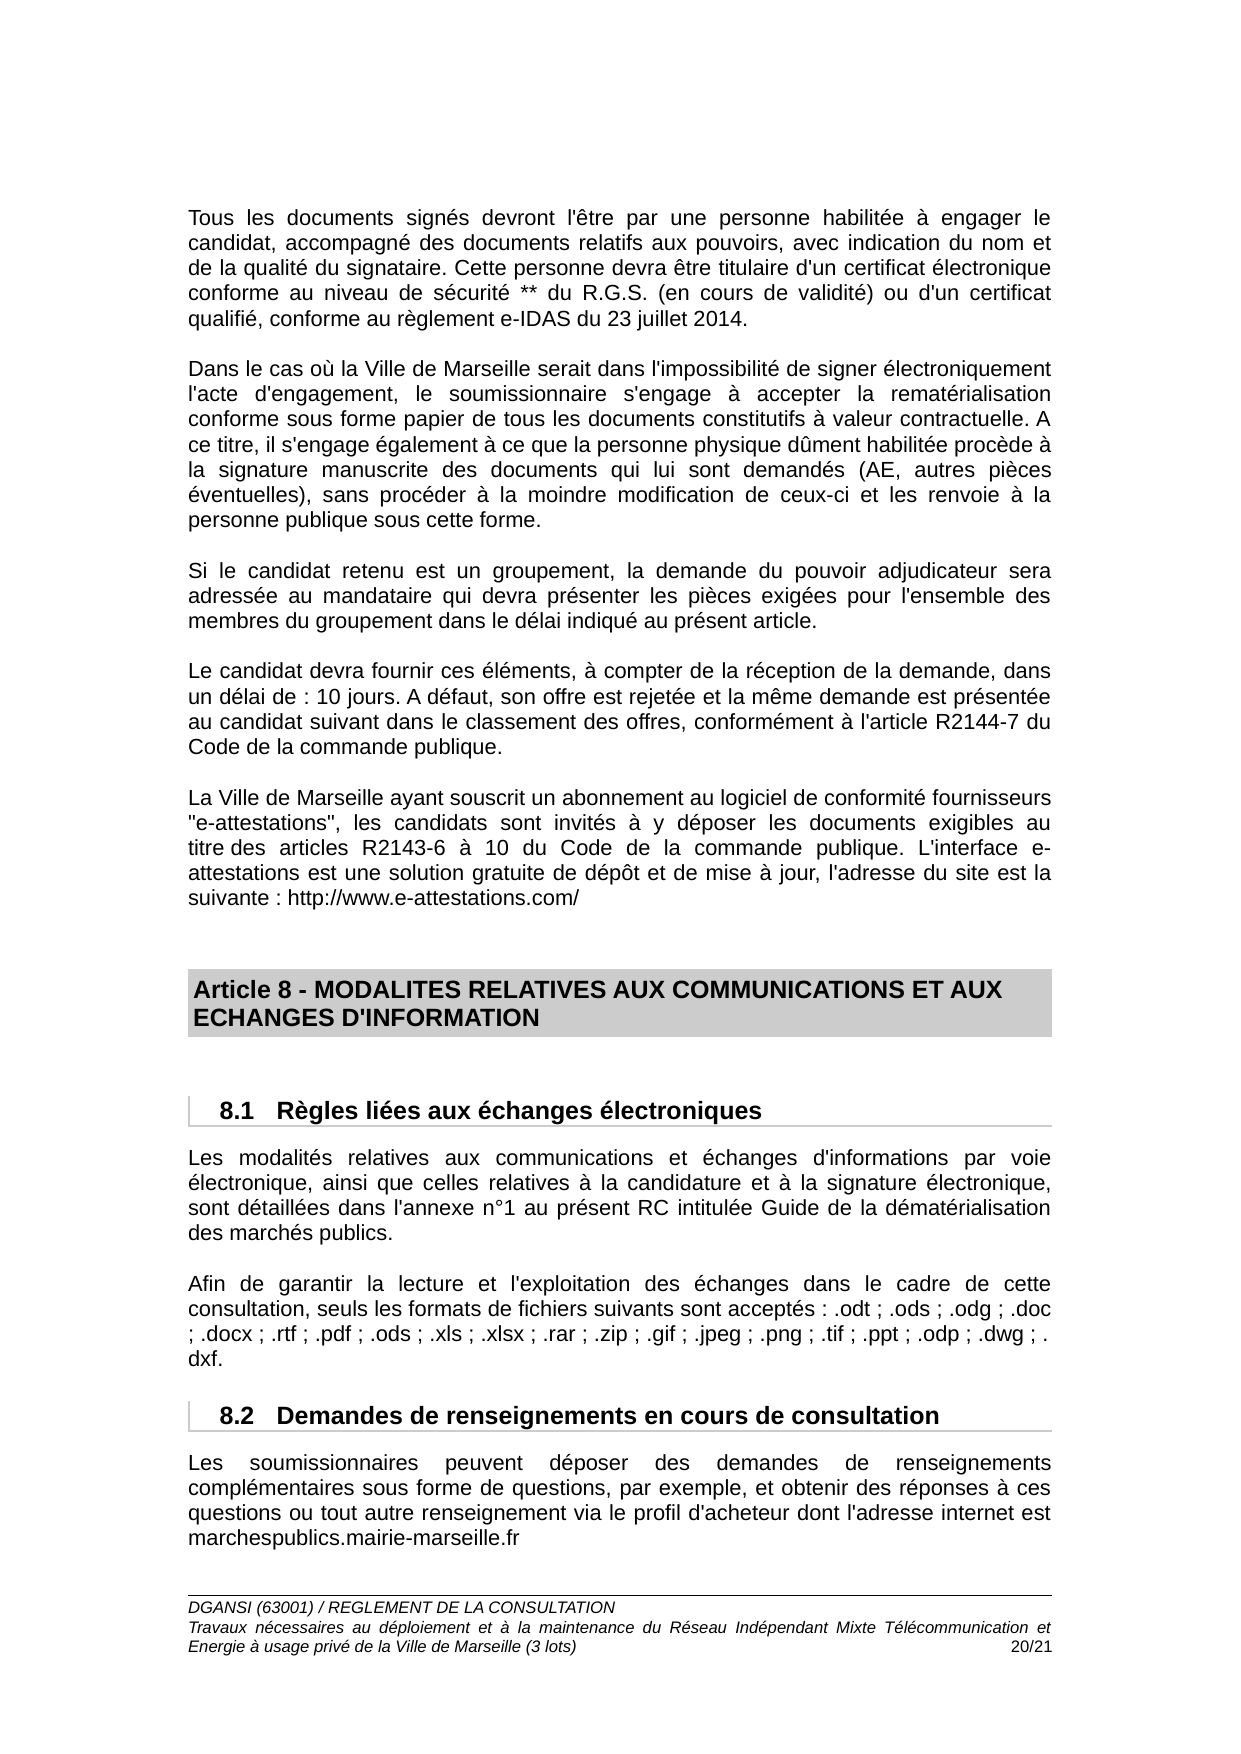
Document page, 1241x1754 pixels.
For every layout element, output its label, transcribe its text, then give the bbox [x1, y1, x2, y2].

text Tous les documents signés devront l'être par une personne habilitée à engager le candidat, accompagné des documents relatifs aux pouvoirs, avec indication du nom et de la qualité du signataire. Cette personne devra être titulaire d'un certificat électronique conforme au niveau de sécurité ** du R.G.S. (en cours de validité) ou d'un certificat qualifié, conforme au règlement e-IDAS du 23 juillet 2014. [188, 204, 1052, 331]
text Les soumissionnaires peuvent déposer des demandes de renseignements complémentaires sous forme de questions, par exemple, et obtenir des réponses à ces questions ou tout autre renseignement via le profil d'acheteur dont l'adresse internet est marchespublics.mairie-marseille.fr [188, 1449, 1052, 1550]
text Afin de garantir la lecture et l'exploitation des échanges dans le cadre de cette consultation, seuls les formats de fichiers suivants sont acceptés : .odt ; .ods ; .odg ; .doc ; .docx ; .rtf ; .pdf ; .ods ; .xls ; .xlsx ; .rar ; .zip ; .gif ; .jpeg ; .png ; .tif ; .ppt ; .odp ; .dwg ; .dxf. [188, 1271, 1052, 1372]
text Si le candidat retenu est un groupement, la demande du pouvoir adjudicateur sera adressée au mandataire qui devra présenter les pièces exigées pour l'ensemble des membres du groupement dans le délai indiqué au présent article. [188, 557, 1052, 633]
subtitle Règles liées aux échanges électroniques [190, 1096, 1052, 1125]
subtitle MODALITES RELATIVES AUX COMMUNICATIONS ET AUX ECHANGES D'INFORMATION [190, 972, 1050, 1035]
text La Ville de Marseille ayant souscrit un abonnement au logiciel de conformité fournisseurs "e-attestations", les candidats sont invités à y déposer les documents exigibles au titre des articles R2143-6 à 10 du Code de la commande publique. L'interface e-attestations est une solution gratuite de dépôt et de mise à jour, l'adresse du site est la suivante : http://www.e-attestations.com/ [188, 784, 1052, 910]
text Les modalités relatives aux communications et échanges d'informations par voie électronique, ainsi que celles relatives à la candidature et à la signature électronique, sont détaillées dans l'annexe n°1 au présent RC intitulée Guide de la dématérialisation des marchés publics. [188, 1145, 1052, 1246]
text Le candidat devra fournir ces éléments, à compter de la réception de la demande, dans un délai de : 10 jours. A défaut, son offre est rejetée et la même demande est présentée au candidat suivant dans le classement des offres, conformément à l'article R2144-7 du Code de la commande publique. [188, 658, 1052, 759]
text Dans le cas où la Ville de Marseille serait dans l'impossibilité de signer électroniquement l'acte d'engagement, le soumissionnaire s'engage à accepter la rematérialisation conforme sous forme papier de tous les documents constitutifs à valeur contractuelle. A ce titre, il s'engage également à ce que la personne physique dûment habilitée procède à la signature manuscrite des documents qui lui sont demandés (AE, autres pièces éventuelles), sans procéder à la moindre modification de ceux-ci et les renvoie à la personne publique sous cette forme. [188, 356, 1052, 532]
subtitle Demandes de renseignements en cours de consultation [190, 1401, 1052, 1430]
